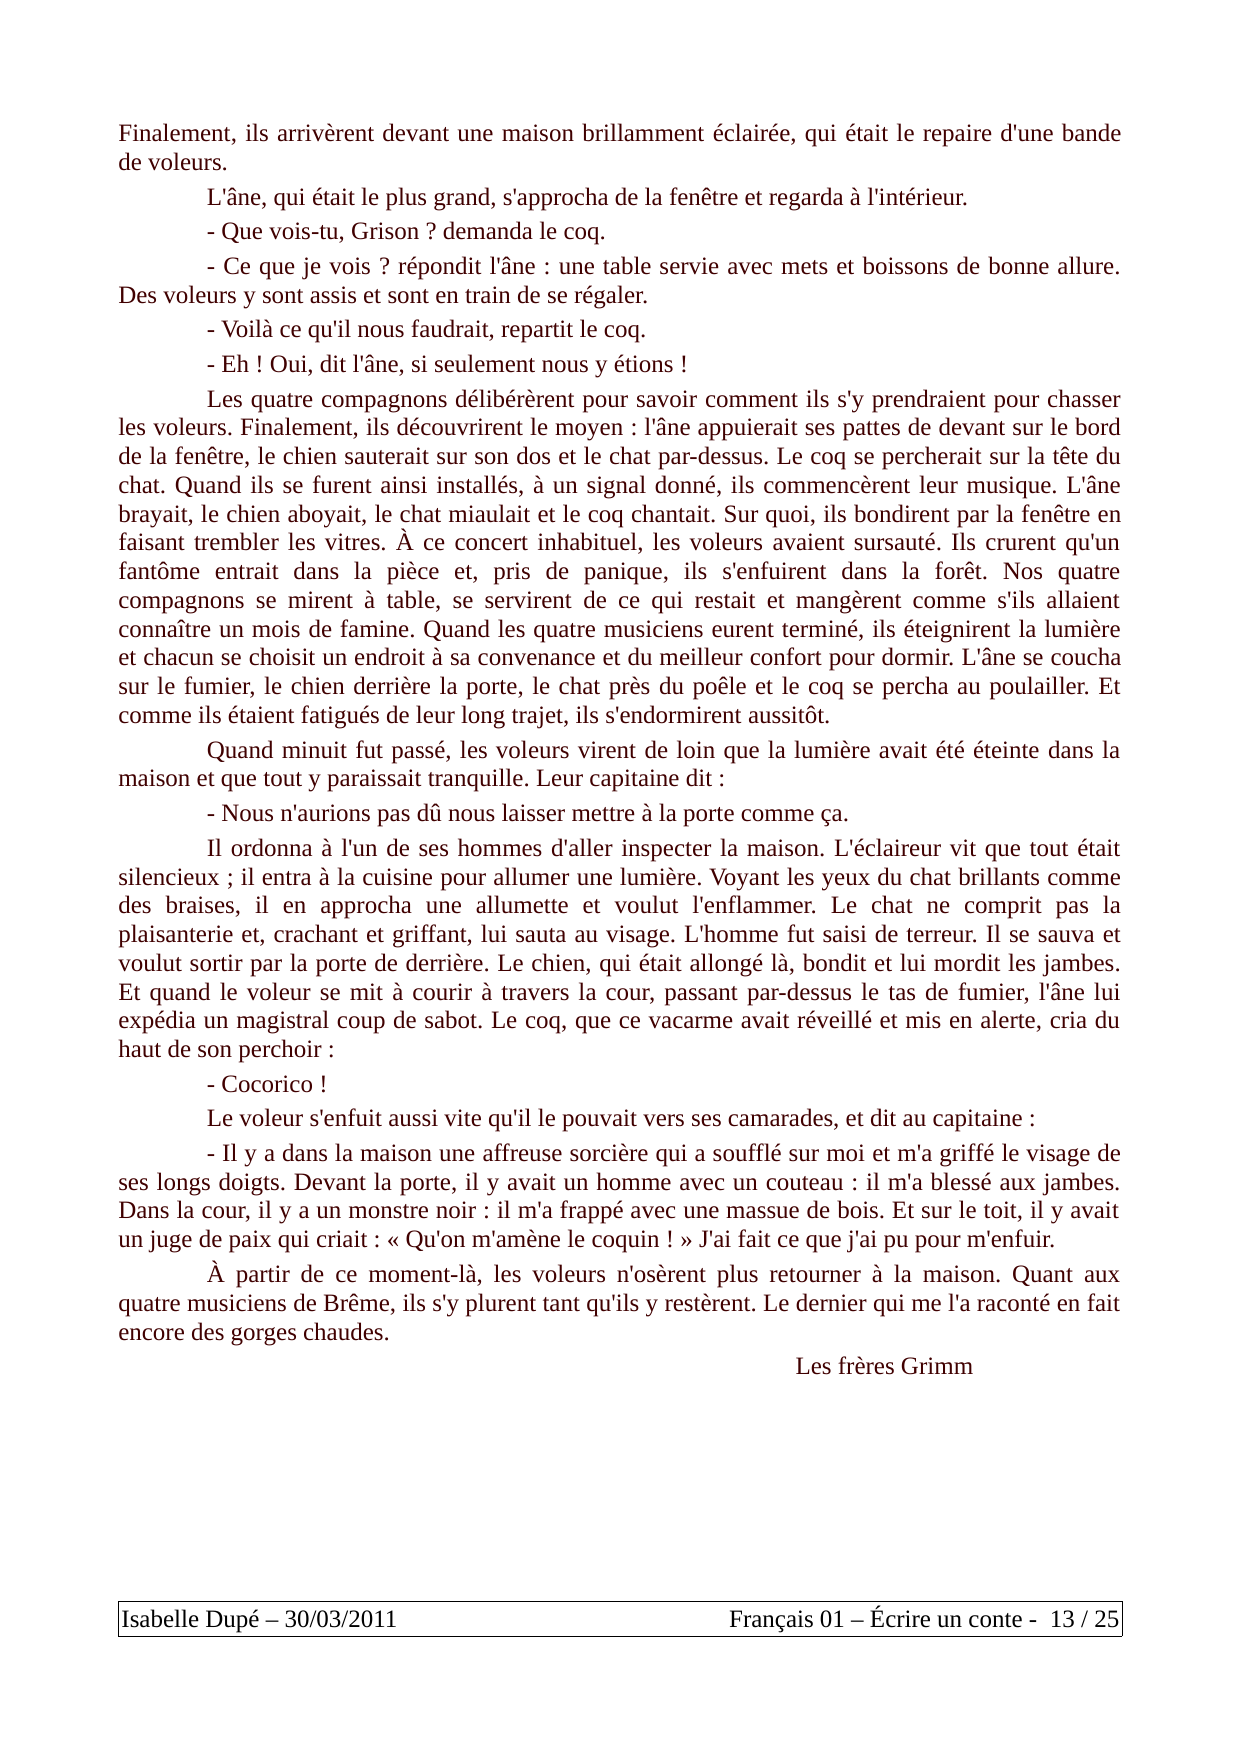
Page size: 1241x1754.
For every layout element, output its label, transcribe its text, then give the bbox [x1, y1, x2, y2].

text Quand minuit fut passé, les voleurs virent de loin que la lumière avait été éteinte dans la maison et que tout y paraissait tranquille. Leur capitaine dit : [118, 735, 1122, 792]
text - Il y a dans la maison une affreuse sorcière qui a soufflé sur moi et m'a griffé le visage de ses longs doigts. Devant la porte, il y avait un homme avec un couteau : il m'a blessé aux jambes. Dans la cour, il y a un monstre noir : il m'a frappé avec une massue de bois. Et sur le toit, il y avait un juge de paix qui criait : « Qu'on m'amène le coquin ! » J'ai fait ce que j'ai pu pour m'enfuir. [118, 1138, 1122, 1253]
text L'âne, qui était le plus grand, s'approcha de la fenêtre et regarda à l'intérieur. [118, 182, 1122, 210]
text - Que vois-tu, Grison ? demanda le coq. [118, 216, 1122, 245]
text - Cocorico ! [118, 1069, 1122, 1097]
text Les frères Grimm [118, 1351, 1122, 1380]
text - Eh ! Oui, dit l'âne, si seulement nous y étions ! [118, 349, 1122, 378]
text Finalement, ils arrivèrent devant une maison brillamment éclairée, qui était le repaire d'une bande de voleurs. [118, 118, 1122, 176]
text Il ordonna à l'un de ses hommes d'aller inspecter la maison. L'éclaireur vit que tout était silencieux ; il entra à la cuisine pour allumer une lumière. Voyant les yeux du chat brillants comme des braises, il en approcha une allumette et voulut l'enflammer. Le chat ne comprit pas la plaisanterie et, crachant et griffant, lui sauta au visage. L'homme fut saisi de terreur. Il se sauva et voulut sortir par la porte de derrière. Le chien, qui était allongé là, bondit et lui mordit les jambes. Et quand le voleur se mit à courir à travers la cour, passant par-dessus le tas de fumier, l'âne lui expédia un magistral coup de sabot. Le coq, que ce vacarme avait réveillé et mis en alerte, cria du haut de son perchoir : [118, 833, 1122, 1063]
text Le voleur s'enfuit aussi vite qu'il le pouvait vers ses camarades, et dit au capitaine : [118, 1103, 1122, 1132]
text - Voilà ce qu'il nous faudrait, repartit le coq. [118, 314, 1122, 343]
text Les quatre compagnons délibérèrent pour savoir comment ils s'y prendraient pour chasser les voleurs. Finalement, ils découvrirent le moyen : l'âne appuierait ses pattes de devant sur le bord de la fenêtre, le chien sauterait sur son dos et le chat par-dessus. Le coq se percherait sur la tête du chat. Quand ils se furent ainsi installés, à un signal donné, ils commencèrent leur musique. L'âne brayait, le chien aboyait, le chat miaulait et le coq chantait. Sur quoi, ils bondirent par la fenêtre en faisant trembler les vitres. À ce concert inhabituel, les voleurs avaient sursauté. Ils crurent qu'un fantôme entrait dans la pièce et, pris de panique, ils s'enfuirent dans la forêt. Nos quatre compagnons se mirent à table, se servirent de ce qui restait et mangèrent comme s'ils allaient connaître un mois de famine. Quand les quatre musiciens eurent terminé, ils éteignirent la lumière et chacun se choisit un endroit à sa convenance et du meilleur confort pour dormir. L'âne se coucha sur le fumier, le chien derrière la porte, le chat près du poêle et le coq se percha au poulailler. Et comme ils étaient fatigués de leur long trajet, ils s'endormirent aussitôt. [118, 384, 1122, 729]
text - Ce que je vois ? répondit l'âne : une table servie avec mets et boissons de bonne allure. Des voleurs y sont assis et sont en train de se régaler. [118, 251, 1122, 308]
text - Nous n'aurions pas dû nous laisser mettre à la porte comme ça. [118, 798, 1122, 827]
text À partir de ce moment-là, les voleurs n'osèrent plus retourner à la maison. Quant aux quatre musiciens de Brême, ils s'y plurent tant qu'ils y restèrent. Le dernier qui me l'a raconté en fait encore des gorges chaudes. [118, 1259, 1122, 1345]
